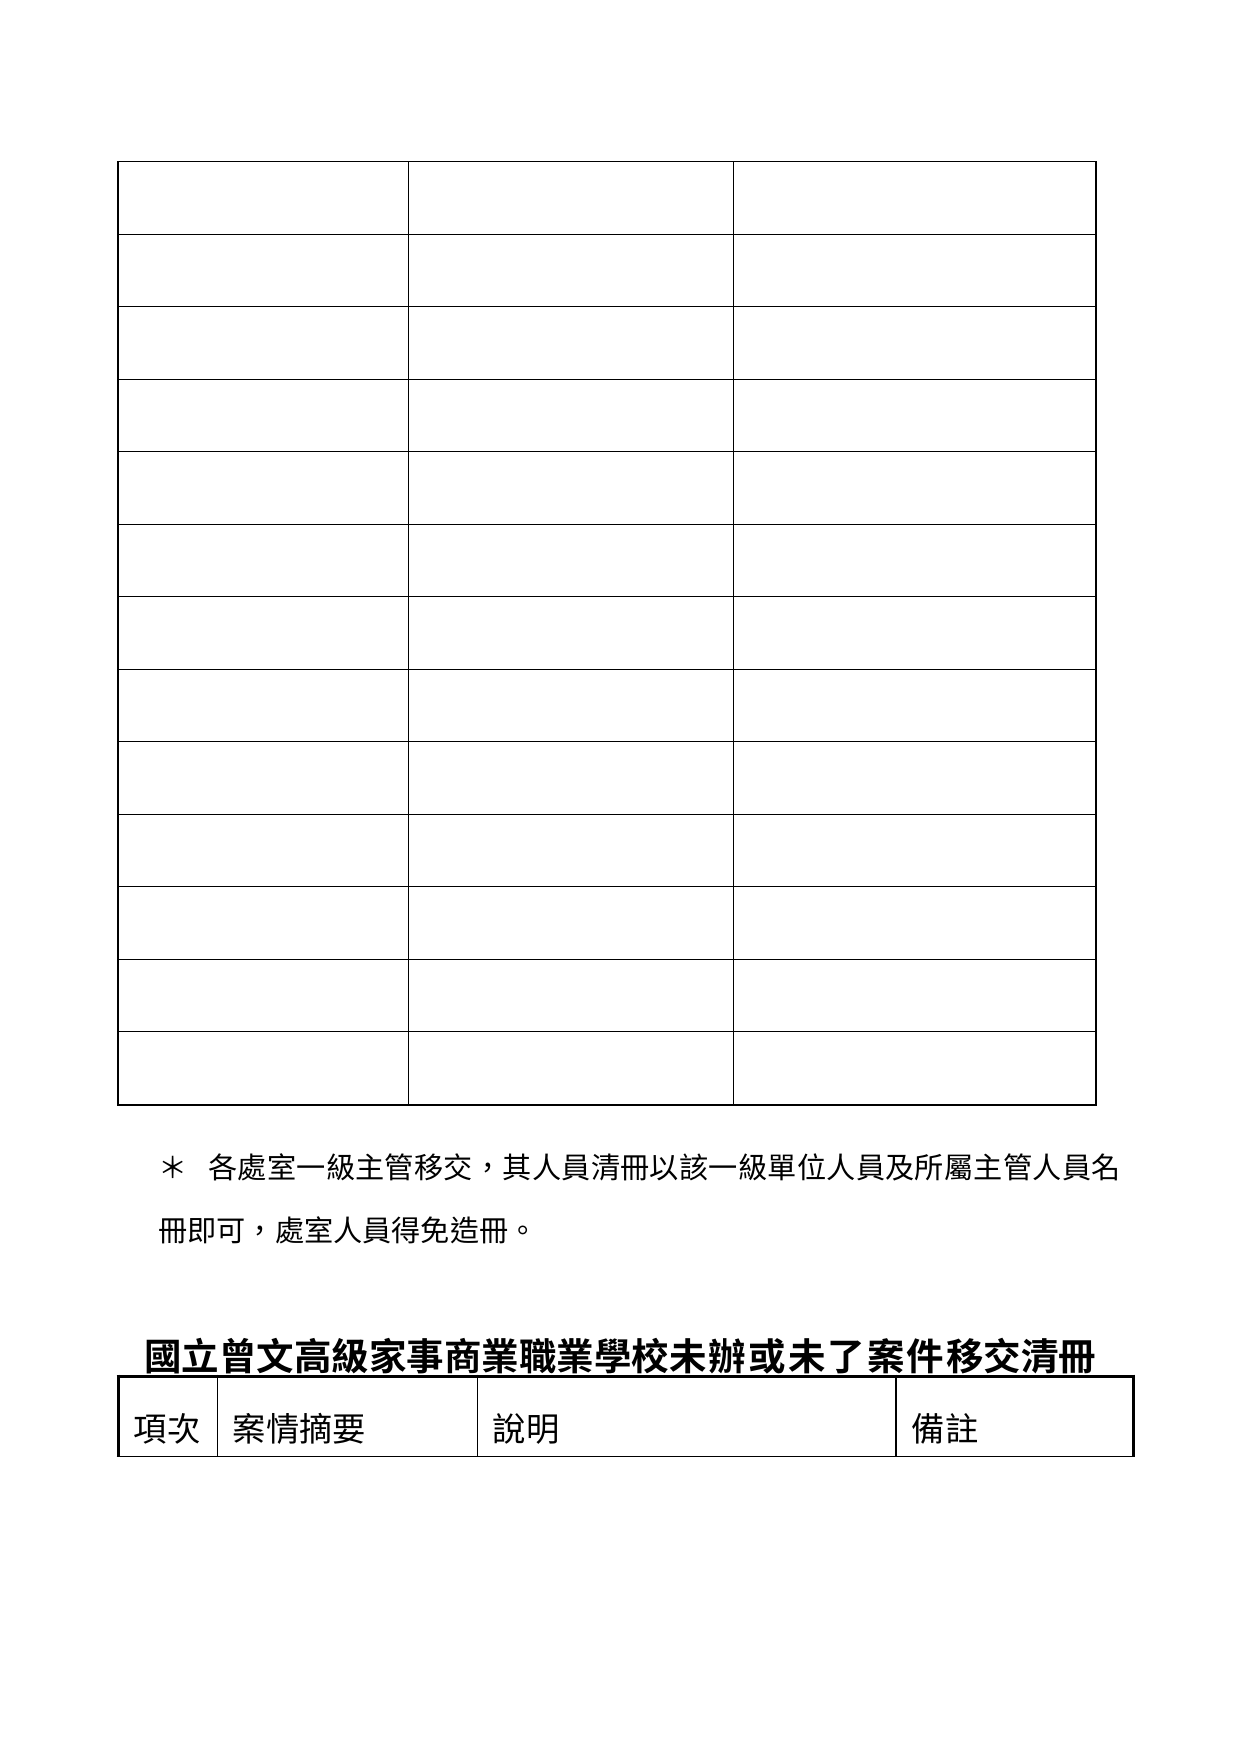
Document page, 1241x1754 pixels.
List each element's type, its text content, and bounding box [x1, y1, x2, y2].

table_cell [119, 162, 408, 234]
table_cell [734, 235, 1095, 306]
table_cell [409, 162, 733, 234]
table_header 備註 [897, 1378, 1132, 1456]
table_cell [734, 815, 1095, 886]
table_cell [409, 1032, 733, 1104]
table_cell [409, 525, 733, 596]
table_cell [119, 307, 408, 379]
table_cell [409, 887, 733, 959]
table_cell [119, 887, 408, 959]
table_header 說明 [478, 1378, 895, 1456]
table_cell [734, 380, 1095, 451]
table_cell [119, 670, 408, 741]
table_cell [409, 452, 733, 524]
table_cell [409, 960, 733, 1031]
table_cell [119, 380, 408, 451]
table_cell [734, 960, 1095, 1031]
table_cell [734, 1032, 1095, 1104]
table_cell [409, 597, 733, 669]
table_cell [119, 960, 408, 1031]
table_cell [119, 742, 408, 814]
table_cell [409, 380, 733, 451]
table_cell [734, 525, 1095, 596]
table_cell [119, 525, 408, 596]
table_cell [409, 815, 733, 886]
table_cell [734, 307, 1095, 379]
table_cell [119, 1032, 408, 1104]
table_cell [734, 597, 1095, 669]
table_cell [734, 887, 1095, 959]
table_cell [409, 235, 733, 306]
table_cell [734, 162, 1095, 234]
table_cell [409, 670, 733, 741]
table_cell [119, 815, 408, 886]
table_header 案情摘要 [218, 1378, 477, 1456]
table_cell [734, 670, 1095, 741]
text 國立曾文高級家事商業職業學校未辦或未了案件移交清冊 [118, 1312, 1122, 1374]
table_cell [409, 307, 733, 379]
table_cell [119, 452, 408, 524]
table_cell [409, 742, 733, 814]
table_cell [734, 452, 1095, 524]
table_cell [119, 235, 408, 306]
table_header 項次 [120, 1378, 217, 1456]
table_cell [734, 742, 1095, 814]
table_cell [119, 597, 408, 669]
list 各處室一級主管移交，其人員清冊以該一級單位人員及所屬主管人員名冊即可，處室人員得免造冊。 [158, 1124, 1122, 1249]
